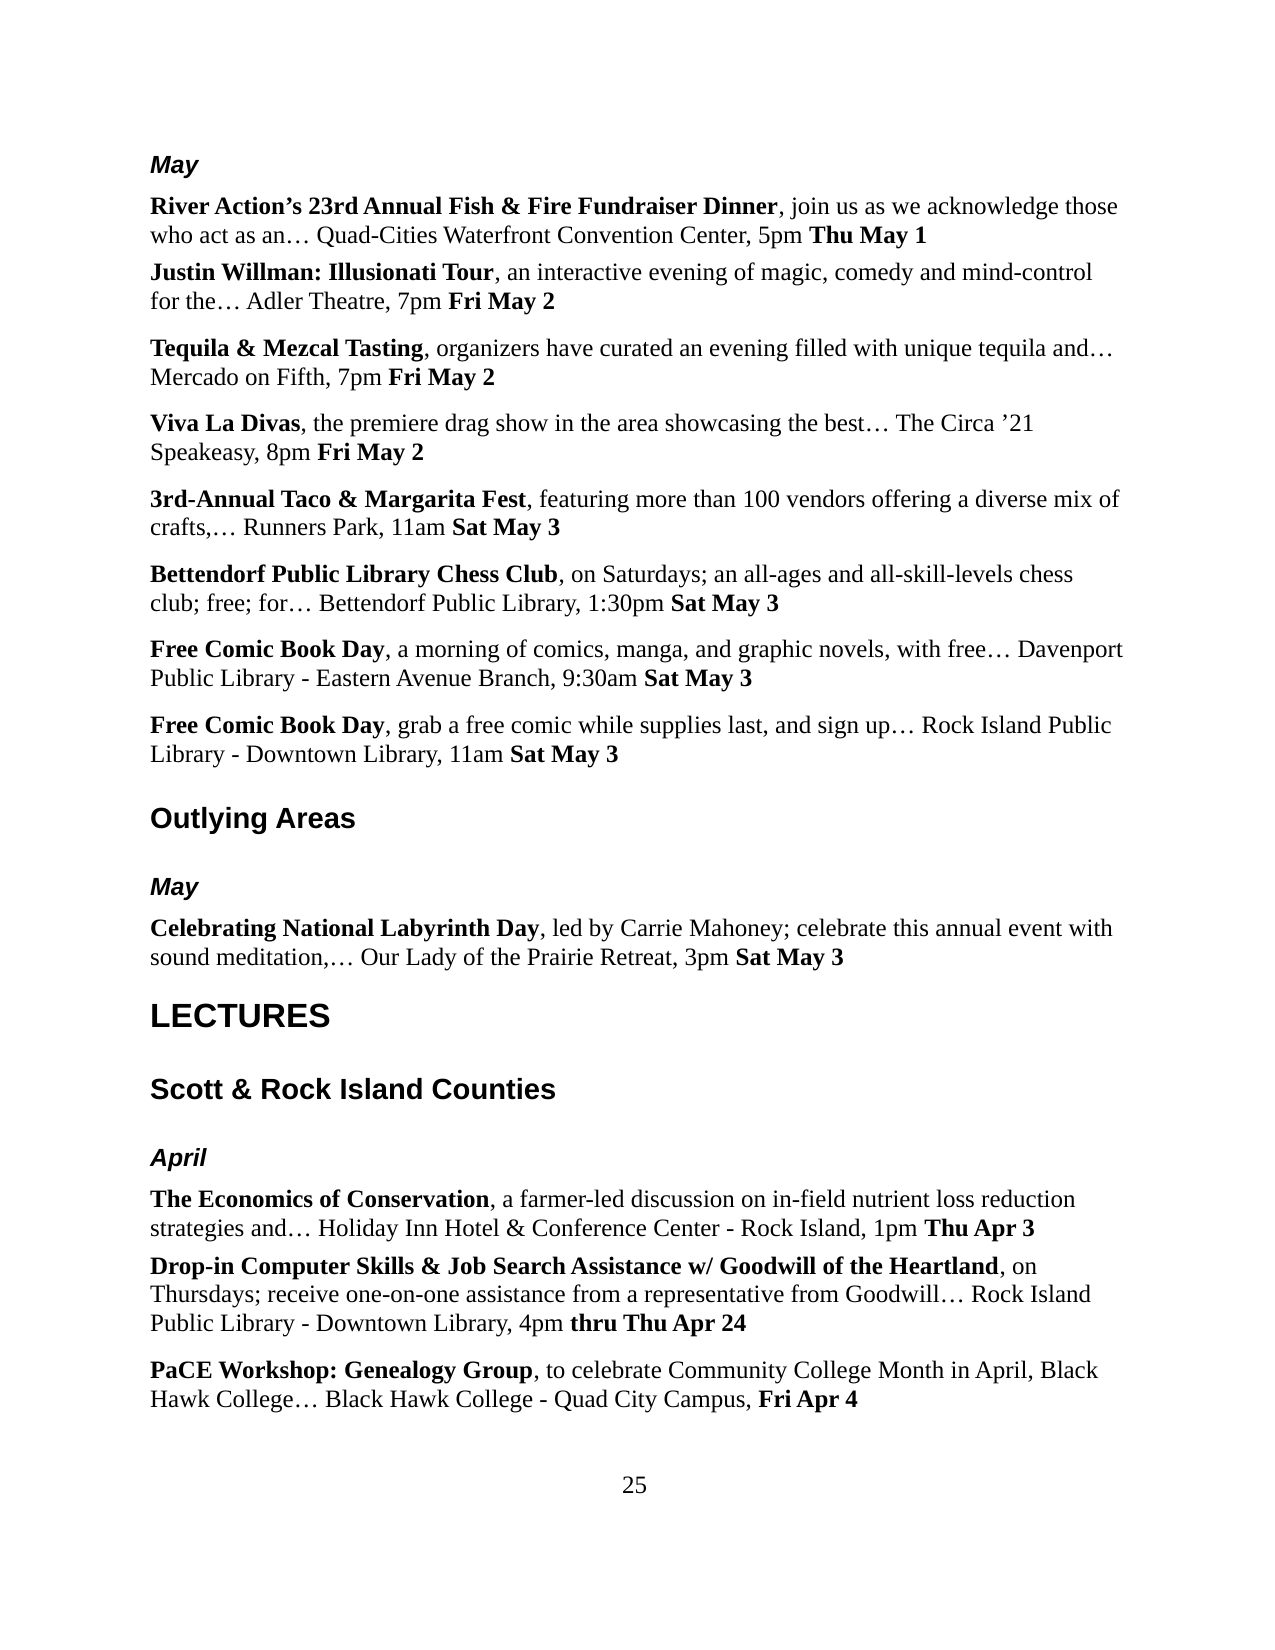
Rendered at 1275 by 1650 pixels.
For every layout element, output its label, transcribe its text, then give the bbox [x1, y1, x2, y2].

text Celebrating National Labyrinth Day, led by Carrie Mahoney; celebrate this annual event with sound meditation,… Our Lady of the Prairie Retreat, 3pm Sat May 3 [150, 913, 1125, 971]
subtitle LECTURES [150, 996, 1125, 1035]
text Drop-in Computer Skills & Job Search Assistance w/ Goodwill of the Heartland, on Thursdays; receive one-on-one assistance from a representative from Goodwill… Rock Island Public Library - Downtown Library, 4pm thru Thu Apr 24 [150, 1251, 1125, 1337]
text River Action’s 23rd Annual Fish & Fire Fundraiser Dinner, join us as we acknowledge those who act as an… Quad-Cities Waterfront Convention Center, 5pm Thu May 1 [150, 191, 1125, 248]
text Free Comic Book Day, grab a free comic while supplies last, and sign up… Rock Island Public Library - Downtown Library, 11am Sat May 3 [150, 710, 1125, 767]
text The Economics of Conservation, a farmer-led discussion on in-field nutrient loss reduction strategies and… Holiday Inn Hotel & Conference Center - Rock Island, 1pm Thu Apr 3 [150, 1184, 1125, 1242]
text Tequila & Mezcal Tasting, organizers have curated an evening filled with unique tequila and… Mercado on Fifth, 7pm Fri May 2 [150, 333, 1125, 390]
subtitle Outlying Areas [150, 801, 1125, 835]
subtitle April [150, 1143, 1125, 1172]
subtitle May [150, 150, 1125, 178]
text Bettendorf Public Library Chess Club, on Saturdays; an all-ages and all-skill-levels chess club; free; for… Bettendorf Public Library, 1:30pm Sat May 3 [150, 559, 1125, 617]
text Justin Willman: Illusionati Tour, an interactive evening of magic, comedy and mind-control for the… Adler Theatre, 7pm Fri May 2 [150, 257, 1125, 315]
subtitle Scott & Rock Island Counties [150, 1072, 1125, 1106]
text 3rd-Annual Taco & Margarita Fest, featuring more than 100 vendors offering a diverse mix of crafts,… Runners Park, 11am Sat May 3 [150, 484, 1125, 541]
text PaCE Workshop: Genealogy Group, to celebrate Community College Month in April, Black Hawk College… Black Hawk College - Quad City Campus, Fri Apr 4 [150, 1355, 1125, 1412]
text Free Comic Book Day, a morning of comics, manga, and graphic novels, with free… Davenport Public Library - Eastern Avenue Branch, 9:30am Sat May 3 [150, 634, 1125, 692]
subtitle May [150, 872, 1125, 901]
text Viva La Divas, the premiere drag show in the area showcasing the best… The Circa ’21 Speakeasy, 8pm Fri May 2 [150, 408, 1125, 466]
